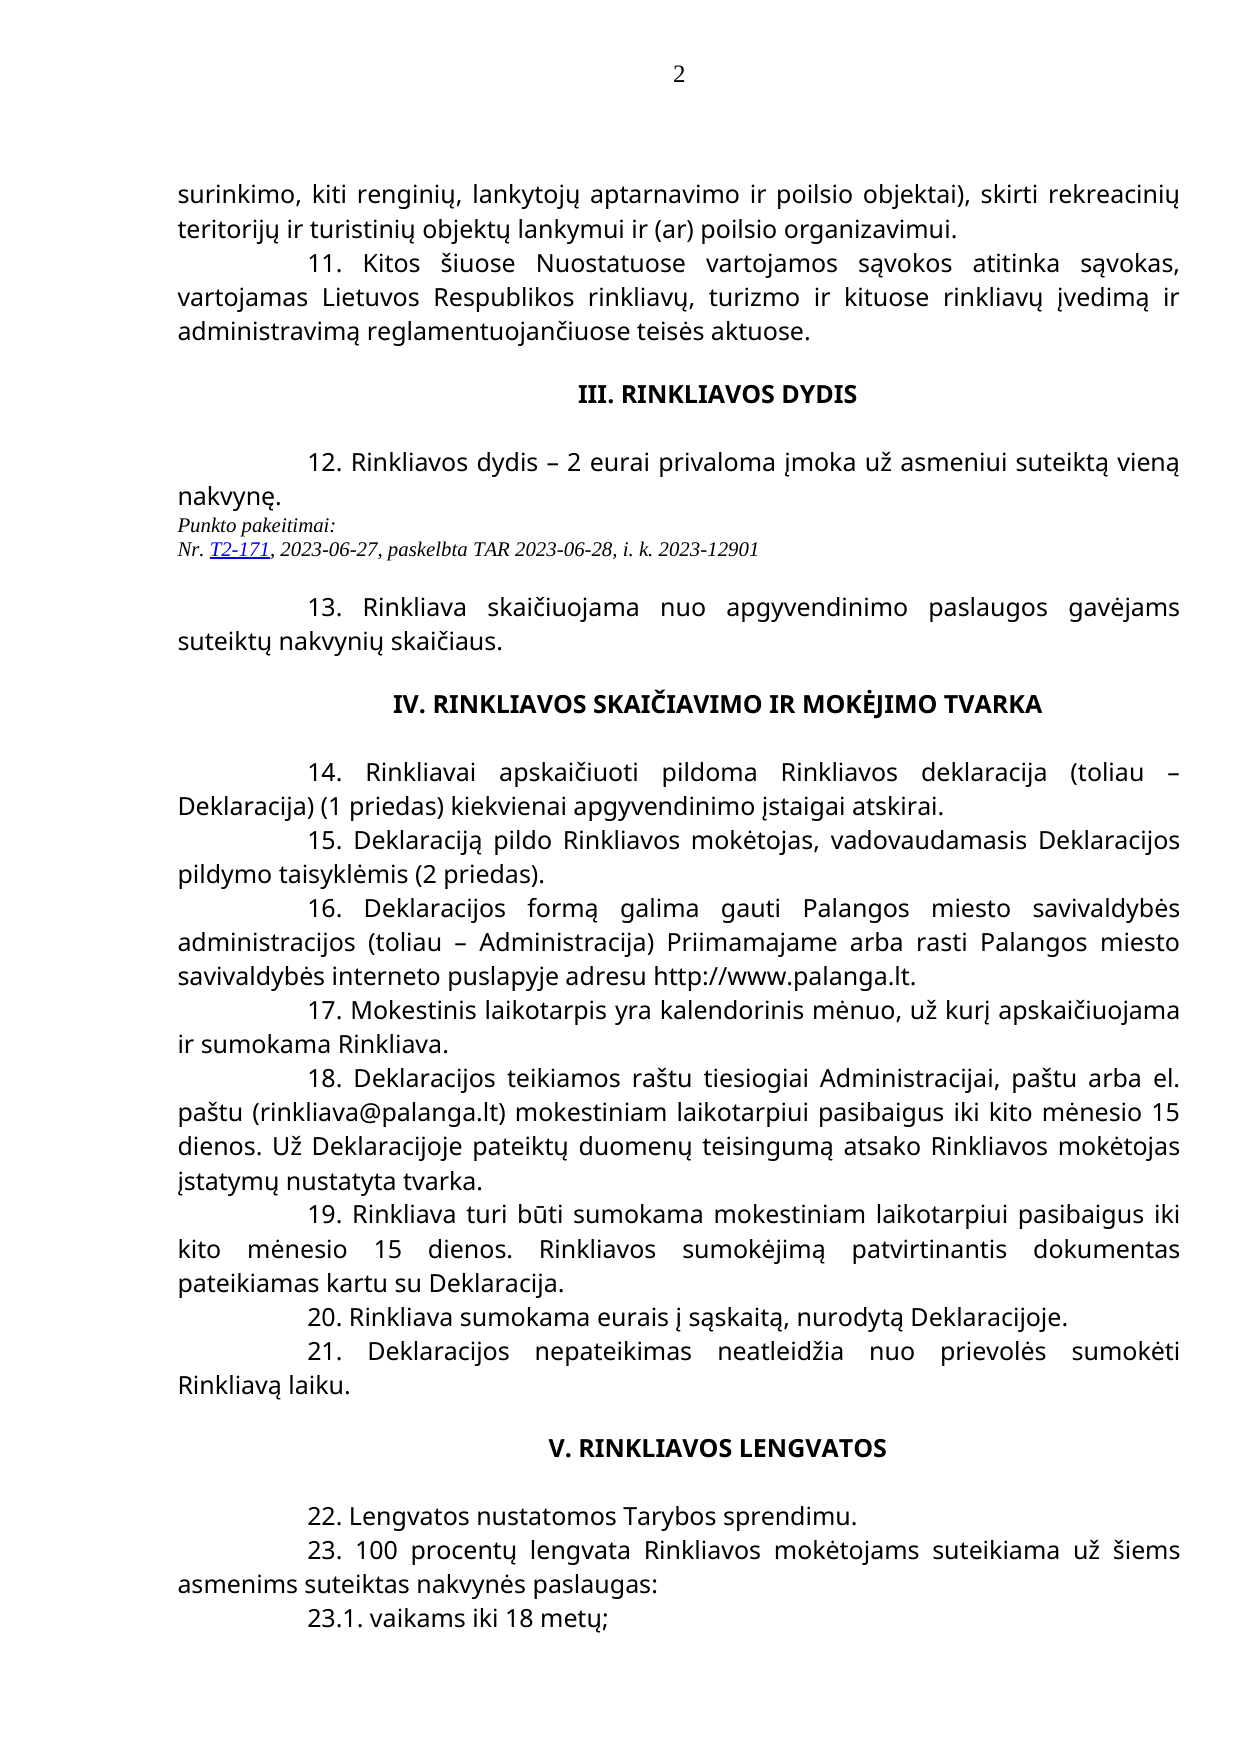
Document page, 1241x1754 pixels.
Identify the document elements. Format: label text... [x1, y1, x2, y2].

text surinkimo, kiti renginių, lankytojų aptarnavimo ir poilsio objektai), skirti rekreacinių teritorijų ir turistinių objektų lankymui ir (ar) poilsio organizavimui. [177, 177, 1181, 245]
text 15. Deklaraciją pildo Rinkliavos mokėtojas, vadovaudamasis Deklaracijos pildymo taisyklėmis (2 priedas). [177, 822, 1181, 891]
text 17. Mokestinis laikotarpis yra kalendorinis mėnuo, už kurį apskaičiuojama ir sumokama Rinkliava. [177, 993, 1181, 1061]
text 19. Rinkliava turi būti sumokama mokestiniam laikotarpiui pasibaigus iki kito mėnesio 15 dienos. Rinkliavos sumokėjimą patvirtinantis dokumentas pateikiamas kartu su Deklaracija. [177, 1197, 1181, 1299]
text 11. Kitos šiuose Nuostatuose vartojamos sąvokos atitinka sąvokas, vartojamas Lietuvos Respublikos rinkliavų, turizmo ir kituose rinkliavų įvedimą ir administravimą reglamentuojančiuose teisės aktuose. [177, 245, 1181, 347]
text V. RINKLIAVOS LENGVATOS [177, 1430, 1181, 1464]
text Nr. T2-171, 2023-06-27, paskelbta TAR 2023-06-28, i. k. 2023-12901 [177, 537, 1181, 561]
text 22. Lengvatos nustatomos Tarybos sprendimu. [177, 1498, 1181, 1532]
text 13. Rinkliava skaičiuojama nuo apgyvendinimo paslaugos gavėjams suteiktų nakvynių skaičiaus. [177, 589, 1181, 657]
text 16. Deklaracijos formą galima gauti Palangos miesto savivaldybės administracijos (toliau – Administracija) Priimamajame arba rasti Palangos miesto savivaldybės interneto puslapyje adresu http://www.palanga.lt. [177, 891, 1181, 993]
text IV. RINKLIAVOS SKAIČIAVIMO IR MOKĖJIMO TVARKA [177, 686, 1181, 720]
text 21. Deklaracijos nepateikimas neatleidžia nuo prievolės sumokėti Rinkliavą laiku. [177, 1333, 1181, 1402]
text 23.1. vaikams iki 18 metų; [177, 1601, 1181, 1635]
text Punkto pakeitimai: [177, 512, 1181, 537]
text 18. Deklaracijos teikiamos raštu tiesiogiai Administracijai, paštu arba el. paštu (rinkliava@palanga.lt) mokestiniam laikotarpiui pasibaigus iki kito mėnesio 15 dienos. Už Deklaracijoje pateiktų duomenų teisingumą atsako Rinkliavos mokėtojas įstatymų nustatyta tvarka. [177, 1061, 1181, 1197]
text III. RINKLIAVOS DYDIS [177, 376, 1181, 410]
text 14. Rinkliavai apskaičiuoti pildoma Rinkliavos deklaracija (toliau – Deklaracija) (1 priedas) kiekvienai apgyvendinimo įstaigai atskirai. [177, 754, 1181, 822]
text 12. Rinkliavos dydis – 2 eurai privaloma įmoka už asmeniui suteiktą vieną nakvynę. [177, 444, 1181, 512]
text 23. 100 procentų lengvata Rinkliavos mokėtojams suteikiama už šiems asmenims suteiktas nakvynės paslaugas: [177, 1532, 1181, 1601]
text 20. Rinkliava sumokama eurais į sąskaitą, nurodytą Deklaracijoje. [177, 1299, 1181, 1333]
